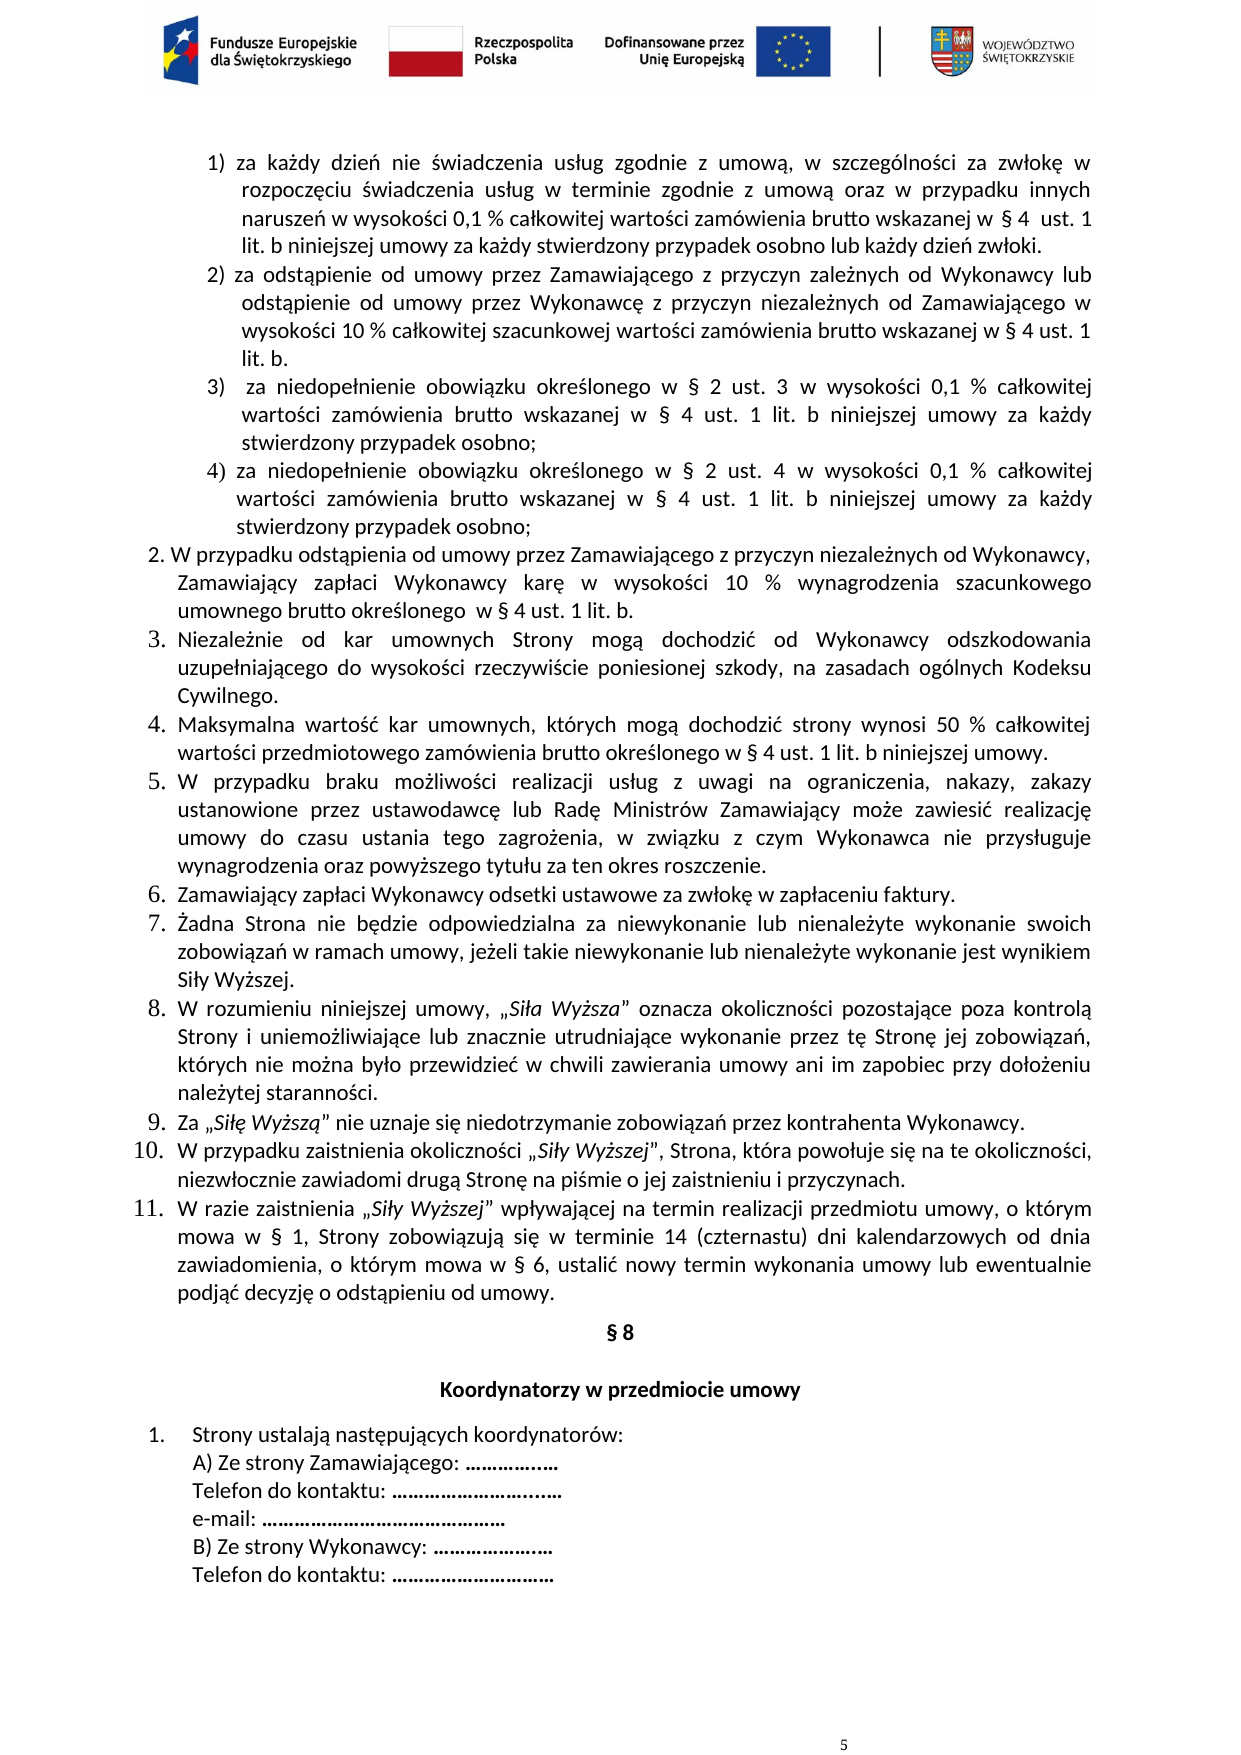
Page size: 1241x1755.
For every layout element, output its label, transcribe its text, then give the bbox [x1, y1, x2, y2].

list Za „Siłę Wyższą” nie uznaje się niedotrzymanie zobowiązań przez kontrahenta Wykonawcy. [148, 1107, 1093, 1136]
picture [147, 0, 1093, 99]
text Telefon do kontaktu: ………………………… [148, 1560, 1093, 1588]
text Koordynatorzy w przedmiocie umowy [148, 1376, 1093, 1403]
text 3) za niedopełnienie obowiązku określonego w § 2 ust. 3 w wysokości 0,1 % całkowitej wartości zamówienia brutto wskazanej w § 4 ust. 1 lit. b niniejszej umowy za każdy stwierdzony przypadek osobno; [207, 372, 1093, 456]
list Zamawiający zapłaci Wykonawcy odsetki ustawowe za zwłokę w zapłaceniu faktury. [148, 879, 1093, 908]
list Żadna Strona nie będzie odpowiedzialna za niewykonanie lub nienależyte wykonanie swoich zobowiązań w ramach umowy, jeżeli takie niewykonanie lub nienależyte wykonanie jest wynikiem Siły Wyższej. [148, 908, 1093, 993]
text 1. Strony ustalają następujących koordynatorów: [148, 1420, 1093, 1448]
list Maksymalna wartość kar umownych, których mogą dochodzić strony wynosi 50 % całkowitej wartości przedmiotowego zamówienia brutto określonego w § 4 ust. 1 lit. b niniejszej umowy. [148, 709, 1093, 766]
text Telefon do kontaktu: ……………………....… [148, 1476, 1093, 1504]
list za niedopełnienie obowiązku określonego w § 2 ust. 4 w wysokości 0,1 % całkowitej wartości zamówienia brutto wskazanej w § 4 ust. 1 lit. b niniejszej umowy za każdy stwierdzony przypadek osobno; [207, 456, 1093, 540]
list Niezależnie od kar umownych Strony mogą dochodzić od Wykonawcy odszkodowania uzupełniającego do wysokości rzeczywiście poniesionej szkody, na zasadach ogólnych Kodeksu Cywilnego. [148, 624, 1093, 709]
list W razie zaistnienia „Siły Wyższej” wpływającej na termin realizacji przedmiotu umowy, o którym mowa w § 1, Strony zobowiązują się w terminie 14 (czternastu) dni kalendarzowych od dnia zawiadomienia, o którym mowa w § 6, ustalić nowy termin wykonania umowy lub ewentualnie podjąć decyzję o odstąpieniu od umowy. [133, 1193, 1093, 1306]
text e-mail: ……………………………………… [192, 1504, 1093, 1532]
list W przypadku braku możliwości realizacji usług z uwagi na ograniczenia, nakazy, zakazy ustanowione przez ustawodawcę lub Radę Ministrów Zamawiający może zawiesić realizację umowy do czasu ustania tego zagrożenia, w związku z czym Wykonawca nie przysługuje wynagrodzenia oraz powyższego tytułu za ten okres roszczenie. [148, 766, 1093, 879]
text B) Ze strony Wykonawcy: ……………….… [133, 1532, 1093, 1560]
list W rozumieniu niniejszej umowy, „Siła Wyższa” oznacza okoliczności pozostające poza kontrolą Strony i uniemożliwiające lub znacznie utrudniające wykonanie przez tę Stronę jej zobowiązań, których nie można było przewidzieć w chwili zawierania umowy ani im zapobiec przy dołożeniu należytej staranności. [148, 993, 1093, 1107]
text 1) za każdy dzień nie świadczenia usług zgodnie z umową, w szczególności za zwłokę w rozpoczęciu świadczenia usług w terminie zgodnie z umową oraz w przypadku innych naruszeń w wysokości 0,1 % całkowitej wartości zamówienia brutto wskazanej w § 4 ust. 1 lit. b niniejszej umowy za każdy stwierdzony przypadek osobno lub każdy dzień zwłoki. [207, 148, 1093, 260]
text 2. W przypadku odstąpienia od umowy przez Zamawiającego z przyczyn niezależnych od Wykonawcy, Zamawiający zapłaci Wykonawcy karę w wysokości 10 % wynagrodzenia szacunkowego umownego brutto określonego w § 4 ust. 1 lit. b. [148, 540, 1093, 624]
list W przypadku zaistnienia okoliczności „Siły Wyższej”, Strona, która powołuje się na te okoliczności, niezwłocznie zawiadomi drugą Stronę na piśmie o jej zaistnieniu i przyczynach. [133, 1136, 1093, 1193]
text 2) za odstąpienie od umowy przez Zamawiającego z przyczyn zależnych od Wykonawcy lub odstąpienie od umowy przez Wykonawcę z przyczyn niezależnych od Zamawiającego w wysokości 10 % całkowitej szacunkowej wartości zamówienia brutto wskazanej w § 4 ust. 1 lit. b. [207, 260, 1093, 372]
text A) Ze strony Zamawiającego: …………..… [177, 1448, 1093, 1476]
text § 8 [148, 1318, 1093, 1346]
